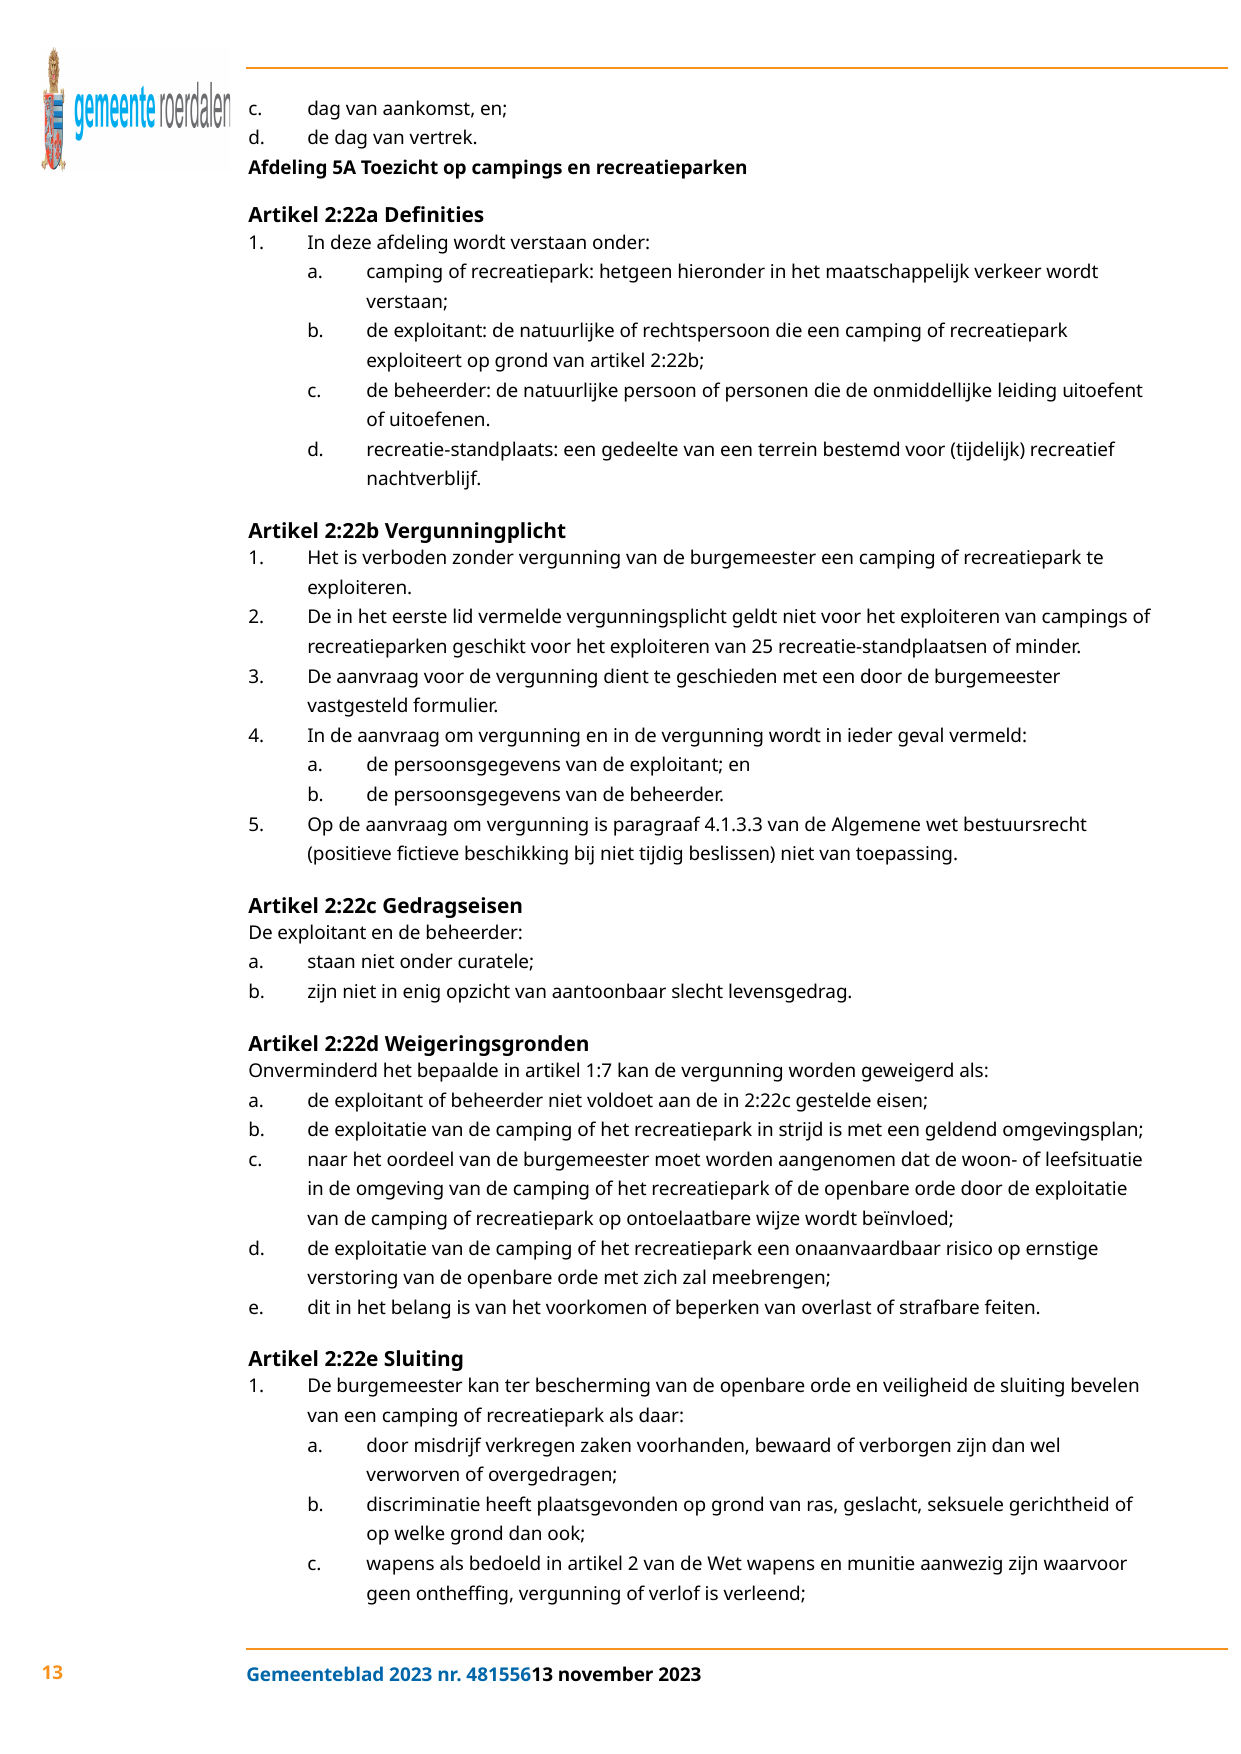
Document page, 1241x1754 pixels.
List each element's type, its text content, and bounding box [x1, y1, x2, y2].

list dit in het belang is van het voorkomen of beperken van overlast of strafbare feiten. [248, 1294, 1152, 1319]
text Artikel 2:22b Vergunningplicht [248, 516, 1152, 544]
list wapens als bedoeld in artikel 2 van de Wet wapens en munitie aanwezig zijn waarvoor geen ontheffing, vergunning of verlof is verleend; [307, 1550, 1152, 1606]
list de exploitatie van de camping of het recreatiepark een onaanvaardbaar risico op ernstige verstoring van de openbare orde met zich zal meebrengen; [248, 1235, 1152, 1290]
text Artikel 2:22a Definities [248, 201, 1152, 229]
text De exploitant en de beheerder: [248, 919, 1152, 945]
list discriminatie heeft plaatsgevonden op grond van ras, geslacht, seksuele gerichtheid of op welke grond dan ook; [307, 1491, 1152, 1546]
list De burgemeester kan ter bescherming van de openbare orde en veiligheid de sluiting bevelen van een camping of recreatiepark als daar: [248, 1373, 1152, 1428]
list In deze afdeling wordt verstaan onder: [248, 229, 1152, 255]
list de exploitant of beheerder niet voldoet aan de in 2:22c gestelde eisen; [248, 1087, 1152, 1112]
text Artikel 2:22d Weigeringsgronden [248, 1029, 1152, 1057]
list de beheerder: de natuurlijke persoon of personen die de onmiddellijke leiding uitoefent of uitoefenen. [307, 377, 1152, 432]
list de persoonsgegevens van de beheerder. [307, 781, 1152, 807]
picture [41, 47, 231, 172]
text Artikel 2:22c Gedragseisen [248, 891, 1152, 919]
list door misdrijf verkregen zaken voorhanden, bewaard of verborgen zijn dan wel verworven of overgedragen; [307, 1432, 1152, 1487]
list de persoonsgegevens van de exploitant; en [307, 752, 1152, 777]
text Onverminderd het bepaalde in artikel 1:7 kan de vergunning worden geweigerd als: [248, 1057, 1152, 1083]
text Artikel 2:22e Sluiting [248, 1344, 1152, 1373]
list De aanvraag voor de vergunning dient te geschieden met een door de burgemeester vastgesteld formulier. [248, 663, 1152, 718]
list de exploitant: de natuurlijke of rechtspersoon die een camping of recreatiepark exploiteert op grond van artikel 2:22b; [307, 318, 1152, 373]
text Afdeling 5A Toezicht op campings en recreatieparken [248, 154, 1152, 180]
list de exploitatie van de camping of het recreatiepark in strijd is met een geldend omgevingsplan; [248, 1116, 1152, 1142]
list dag van aankomst, en; [248, 95, 1152, 121]
list naar het oordeel van de burgemeester moet worden aangenomen dat de woon- of leefsituatie in de omgeving van de camping of het recreatiepark of de openbare orde door de exploitatie van de camping of recreatiepark op ontoelaatbare wijze wordt beïnvloed; [248, 1146, 1152, 1231]
list staan niet onder curatele; [248, 949, 1152, 974]
list De in het eerste lid vermelde vergunningsplicht geldt niet voor het exploiteren van campings of recreatieparken geschikt voor het exploiteren van 25 recreatie-standplaatsen of minder. [248, 604, 1152, 659]
list camping of recreatiepark: hetgeen hieronder in het maatschappelijk verkeer wordt verstaan; [307, 258, 1152, 314]
list Het is verboden zonder vergunning van de burgemeester een camping of recreatiepark te exploiteren. [248, 544, 1152, 600]
list Op de aanvraag om vergunning is paragraaf 4.1.3.3 van de Algemene wet bestuursrecht (positieve fictieve beschikking bij niet tijdig beslissen) niet van toepassing. [248, 811, 1152, 866]
list In de aanvraag om vergunning en in de vergunning wordt in ieder geval vermeld: [248, 722, 1152, 748]
list recreatie-standplaats: een gedeelte van een terrein bestemd voor (tijdelijk) recreatief nachtverblijf. [307, 436, 1152, 491]
list zijn niet in enig opzicht van aantoonbaar slecht levensgedrag. [248, 978, 1152, 1004]
list de dag van vertrek. [248, 124, 1152, 150]
